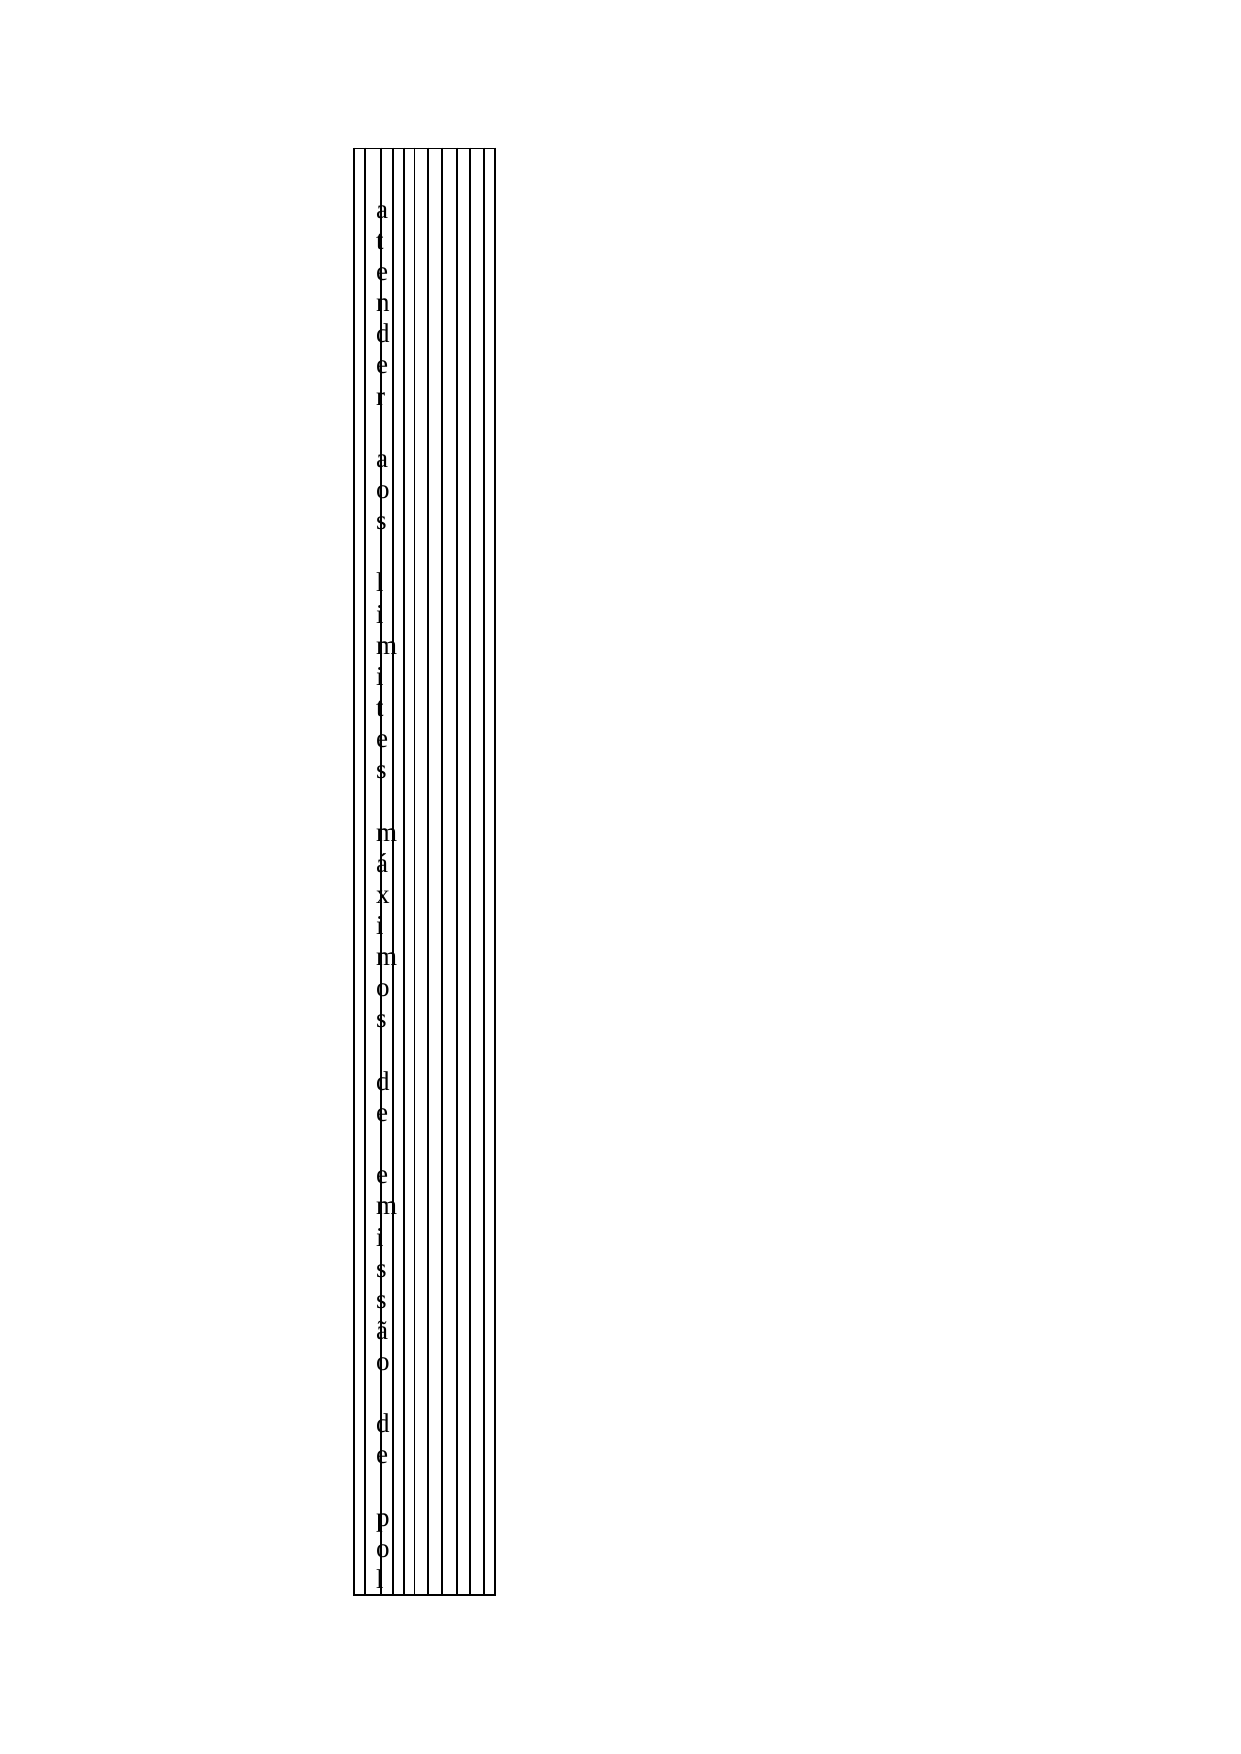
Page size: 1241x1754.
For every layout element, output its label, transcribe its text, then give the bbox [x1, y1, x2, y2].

table_cell 19.929,02 [458, 149, 469, 1594]
table_cell 01 [355, 149, 364, 1594]
table_cell Unidade [394, 149, 403, 1594]
table_cell 2 [405, 149, 414, 1594]
table_cell 216.626,38 [485, 149, 494, 1594]
table_cell 439.960,00 [429, 149, 441, 1594]
table_cell VEÍCULO 06 Volkswagen, modelo Gol 1.6, MI, 8V T.flex, 4P, AC, DH, VE, TE, Alarme, Ano: 2011/12, placa NCR-4459. [443, 149, 456, 1594]
table_cell 484528 [382, 149, 392, 1594]
table_cell 223.333,62 [471, 149, 483, 1594]
table_cell 219.980,00 [415, 149, 427, 1594]
